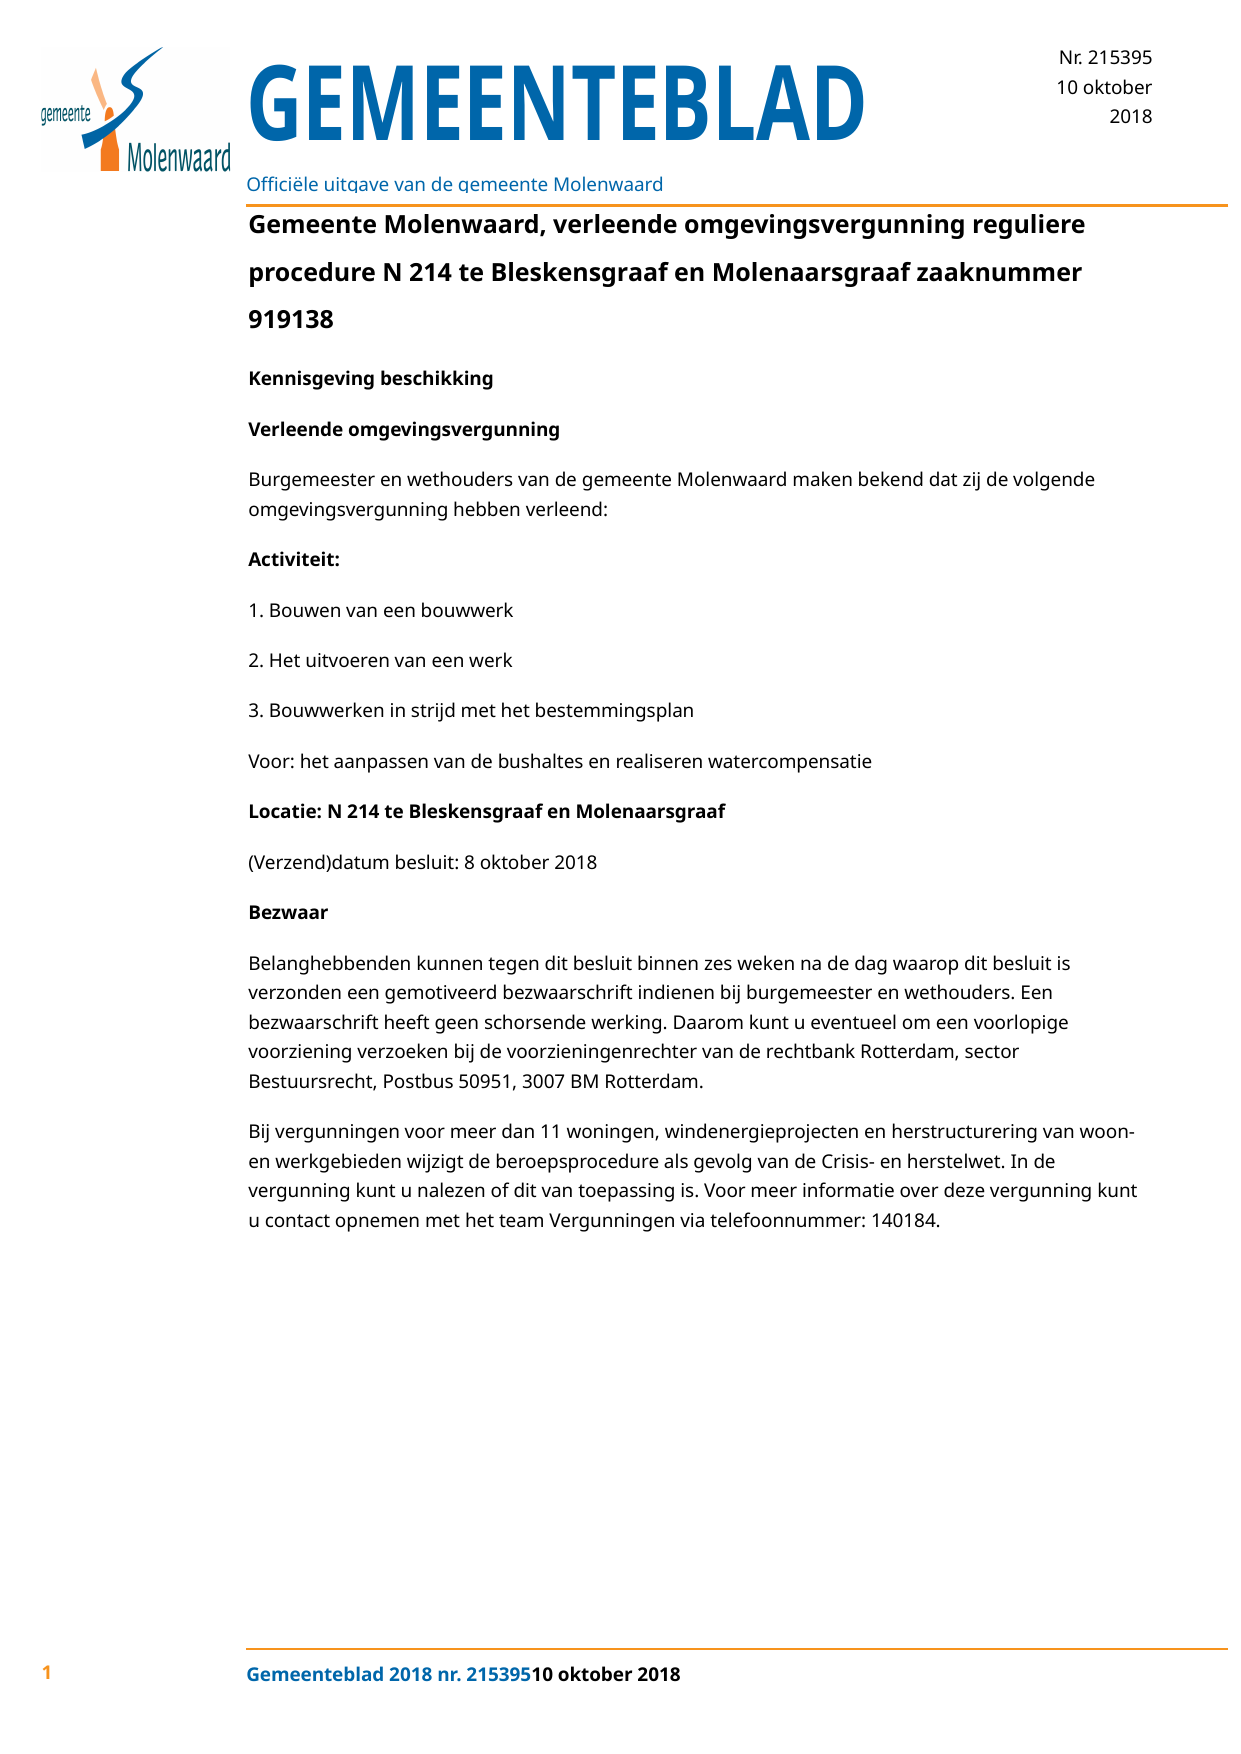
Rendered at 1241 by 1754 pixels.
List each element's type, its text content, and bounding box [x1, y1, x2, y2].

text Burgemeester en wethouders van de gemeente Molenwaard maken bekend dat zij de volgende omgevingsvergunning hebben verleend: [248, 466, 1152, 522]
text Kennisgeving beschikking [248, 366, 1152, 391]
text Gemeente Molenwaard, verleende omgevingsvergunning reguliere procedure N 214 te Bleskensgraaf en Molenaarsgraaf zaaknummer 919138 [248, 207, 1152, 336]
text Voor: het aanpassen van de bushaltes en realiseren watercompensatie [248, 748, 1152, 774]
text Bij vergunningen voor meer dan 11 woningen, windenergieprojecten en herstructurering van woon- en werkgebieden wijzigt de beroepsprocedure als gevolg van de Crisis- en herstelwet. In de vergunning kunt u nalezen of dit van toepassing is. Voor meer informatie over deze vergunning kunt u contact opnemen met het team Vergunningen via telefoonnummer: 140184. [248, 1118, 1152, 1233]
text 3. Bouwwerken in strijd met het bestemmingsplan [248, 698, 1152, 723]
text Locatie: N 214 te Bleskensgraaf en Molenaarsgraaf [248, 798, 1152, 824]
text 1. Bouwen van een bouwwerk [248, 597, 1152, 622]
text 2. Het uitvoeren van een werk [248, 647, 1152, 673]
text Belanghebbenden kunnen tegen dit besluit binnen zes weken na de dag waarop dit besluit is verzonden een gemotiveerd bezwaarschrift indienen bij burgemeester en wethouders. Een bezwaarschrift heeft geen schorsende werking. Daarom kunt u eventueel om een voorlopige voorziening verzoeken bij de voorzieningenrechter van de rechtbank Rotterdam, sector Bestuursrecht, Postbus 50951, 3007 BM Rotterdam. [248, 950, 1152, 1094]
text Activiteit: [248, 546, 1152, 572]
text Bezwaar [248, 899, 1152, 925]
text (Verzend)datum besluit: 8 oktober 2018 [248, 849, 1152, 874]
picture [41, 47, 231, 172]
text Verleende omgevingsvergunning [248, 416, 1152, 442]
